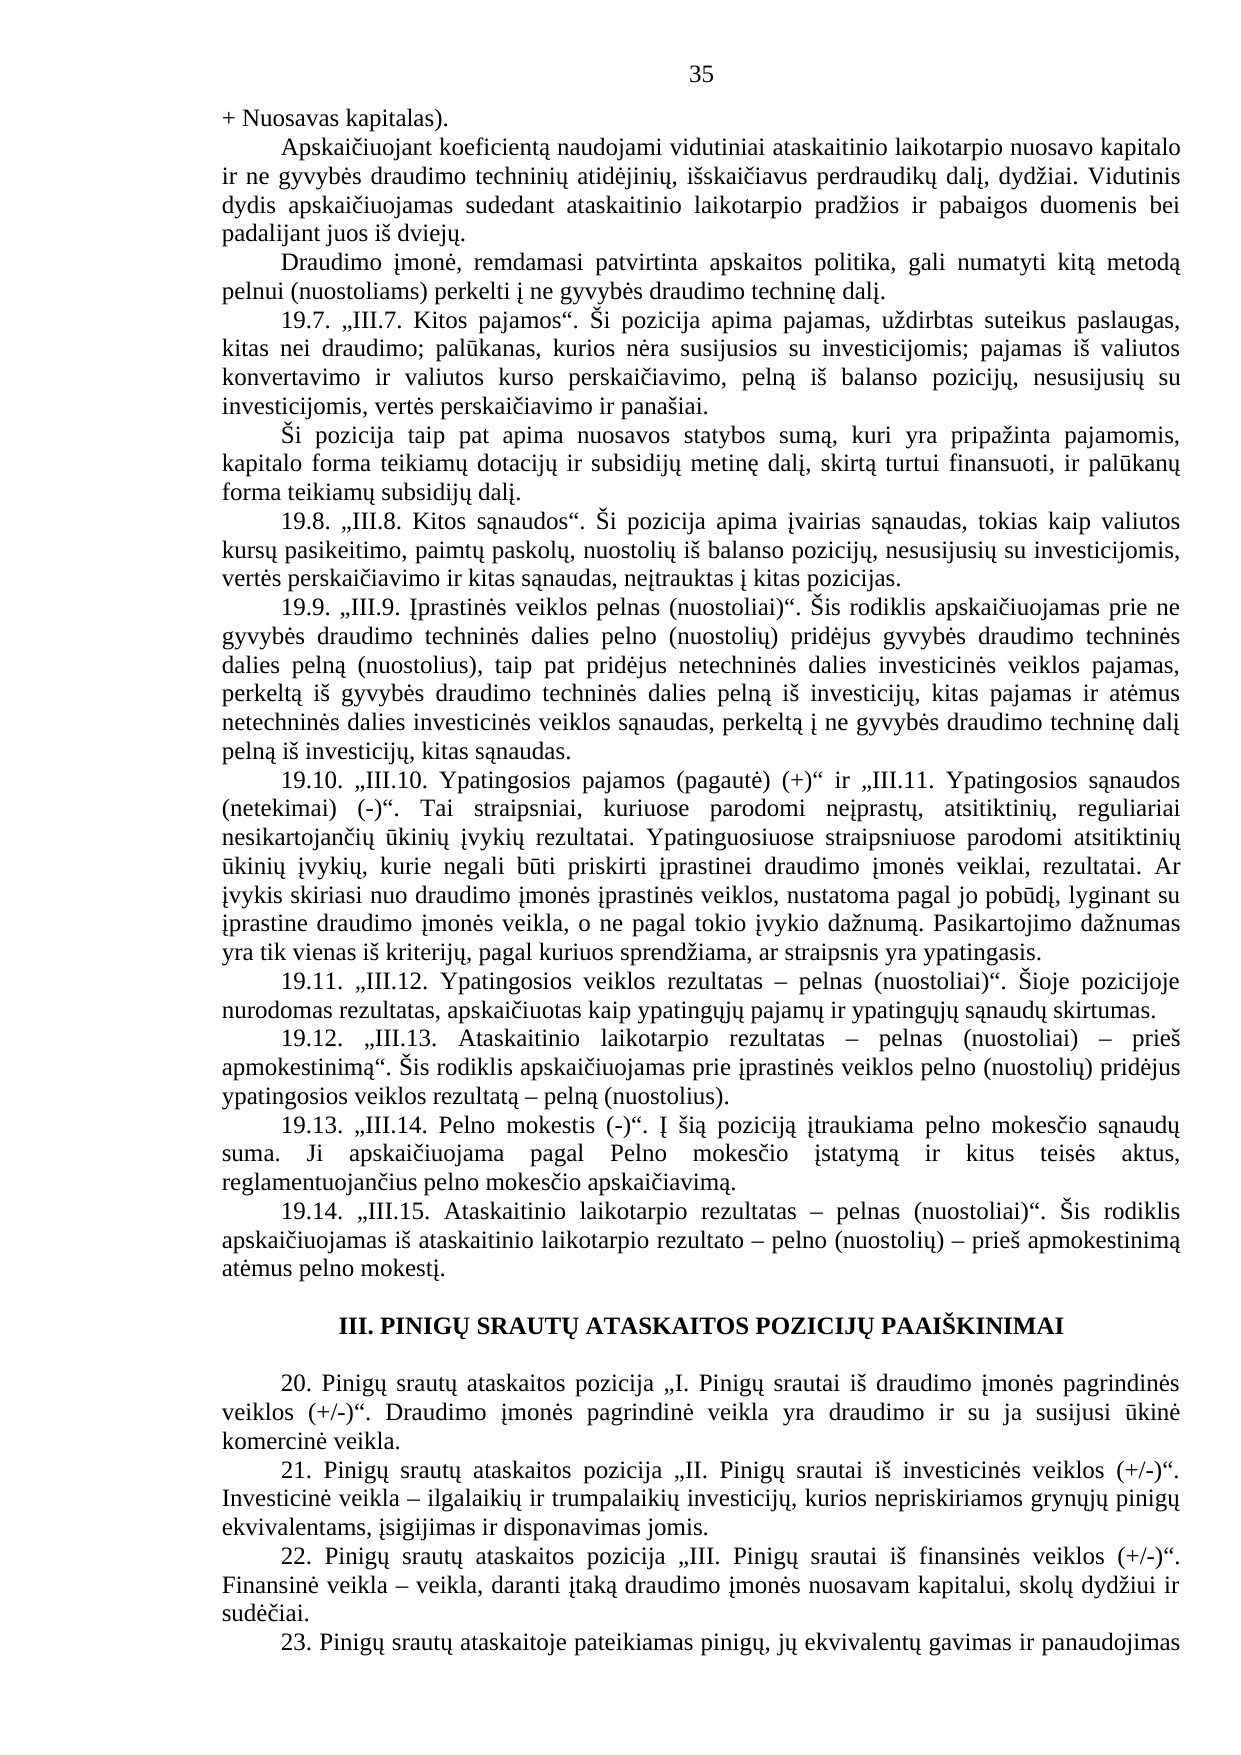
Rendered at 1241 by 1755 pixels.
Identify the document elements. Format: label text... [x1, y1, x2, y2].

text 22. Pinigų srautų ataskaitos pozicija „III. Pinigų srautai iš finansinės veiklos (+/-)“. Finansinė veikla – veikla, daranti įtaką draudimo įmonės nuosavam kapitalui, skolų dydžiui ir sudėčiai. [222, 1541, 1181, 1627]
text 19.10. „III.10. Ypatingosios pajamos (pagautė) (+)“ ir „III.11. Ypatingosios sąnaudos (netekimai) (-)“. Tai straipsniai, kuriuose parodomi neįprastų, atsitiktinių, reguliariai nesikartojančių ūkinių įvykių rezultatai. Ypatinguosiuose straipsniuose parodomi atsitiktinių ūkinių įvykių, kurie negali būti priskirti įprastinei draudimo įmonės veiklai, rezultatai. Ar įvykis skiriasi nuo draudimo įmonės įprastinės veiklos, nustatoma pagal jo pobūdį, lyginant su įprastine draudimo įmonės veikla, o ne pagal tokio įvykio dažnumą. Pasikartojimo dažnumas yra tik vienas iš kriterijų, pagal kuriuos sprendžiama, ar straipsnis yra ypatingasis. [222, 765, 1181, 966]
text III. PINIGŲ SRAUTŲ ATASKAITOS POZICIJŲ PAAIŠKINIMAI [222, 1311, 1181, 1340]
text 20. Pinigų srautų ataskaitos pozicija „I. Pinigų srautai iš draudimo įmonės pagrindinės veiklos (+/-)“. Draudimo įmonės pagrindinė veikla yra draudimo ir su ja susijusi ūkinė komercinė veikla. [222, 1368, 1181, 1455]
text 19.12. „III.13. Ataskaitinio laikotarpio rezultatas – pelnas (nuostoliai) – prieš apmokestinimą“. Šis rodiklis apskaičiuojamas prie įprastinės veiklos pelno (nuostolių) pridėjus ypatingosios veiklos rezultatą – pelną (nuostolius). [222, 1023, 1181, 1110]
text Ši pozicija taip pat apima nuosavos statybos sumą, kuri yra pripažinta pajamomis, kapitalo forma teikiamų dotacijų ir subsidijų metinę dalį, skirtą turtui finansuoti, ir palūkanų forma teikiamų subsidijų dalį. [222, 420, 1181, 506]
text 19.11. „III.12. Ypatingosios veiklos rezultatas – pelnas (nuostoliai)“. Šioje pozicijoje nurodomas rezultatas, apskaičiuotas kaip ypatingųjų pajamų ir ypatingųjų sąnaudų skirtumas. [222, 966, 1181, 1023]
text 19.13. „III.14. Pelno mokestis (-)“. Į šią poziciją įtraukiama pelno mokesčio sąnaudų suma. Ji apskaičiuojama pagal Pelno mokesčio įstatymą ir kitus teisės aktus, reglamentuojančius pelno mokesčio apskaičiavimą. [222, 1110, 1181, 1196]
text Draudimo įmonė, remdamasi patvirtinta apskaitos politika, gali numatyti kitą metodą pelnui (nuostoliams) perkelti į ne gyvybės draudimo techninę dalį. [222, 247, 1181, 305]
text 19.14. „III.15. Ataskaitinio laikotarpio rezultatas – pelnas (nuostoliai)“. Šis rodiklis apskaičiuojamas iš ataskaitinio laikotarpio rezultato – pelno (nuostolių) – prieš apmokestinimą atėmus pelno mokestį. [222, 1196, 1181, 1282]
text + Nuosavas kapitalas). [222, 103, 1181, 132]
text 21. Pinigų srautų ataskaitos pozicija „II. Pinigų srautai iš investicinės veiklos (+/-)“. Investicinė veikla – ilgalaikių ir trumpalaikių investicijų, kurios nepriskiriamos grynųjų pinigų ekvivalentams, įsigijimas ir disponavimas jomis. [222, 1455, 1181, 1541]
text 19.7. „III.7. Kitos pajamos“. Ši pozicija apima pajamas, uždirbtas suteikus paslaugas, kitas nei draudimo; palūkanas, kurios nėra susijusios su investicijomis; pajamas iš valiutos konvertavimo ir valiutos kurso perskaičiavimo, pelną iš balanso pozicijų, nesusijusių su investicijomis, vertės perskaičiavimo ir panašiai. [222, 305, 1181, 420]
text Apskaičiuojant koeficientą naudojami vidutiniai ataskaitinio laikotarpio nuosavo kapitalo ir ne gyvybės draudimo techninių atidėjinių, išskaičiavus perdraudikų dalį, dydžiai. Vidutinis dydis apskaičiuojamas sudedant ataskaitinio laikotarpio pradžios ir pabaigos duomenis bei padalijant juos iš dviejų. [222, 132, 1181, 247]
text 19.9. „III.9. Įprastinės veiklos pelnas (nuostoliai)“. Šis rodiklis apskaičiuojamas prie ne gyvybės draudimo techninės dalies pelno (nuostolių) pridėjus gyvybės draudimo techninės dalies pelną (nuostolius), taip pat pridėjus netechninės dalies investicinės veiklos pajamas, perkeltą iš gyvybės draudimo techninės dalies pelną iš investicijų, kitas pajamas ir atėmus netechninės dalies investicinės veiklos sąnaudas, perkeltą į ne gyvybės draudimo techninę dalį pelną iš investicijų, kitas sąnaudas. [222, 592, 1181, 765]
text 23. Pinigų srautų ataskaitoje pateikiamas pinigų, jų ekvivalentų gavimas ir panaudojimas [222, 1627, 1181, 1656]
text 19.8. „III.8. Kitos sąnaudos“. Ši pozicija apima įvairias sąnaudas, tokias kaip valiutos kursų pasikeitimo, paimtų paskolų, nuostolių iš balanso pozicijų, nesusijusių su investicijomis, vertės perskaičiavimo ir kitas sąnaudas, neįtrauktas į kitas pozicijas. [222, 506, 1181, 592]
